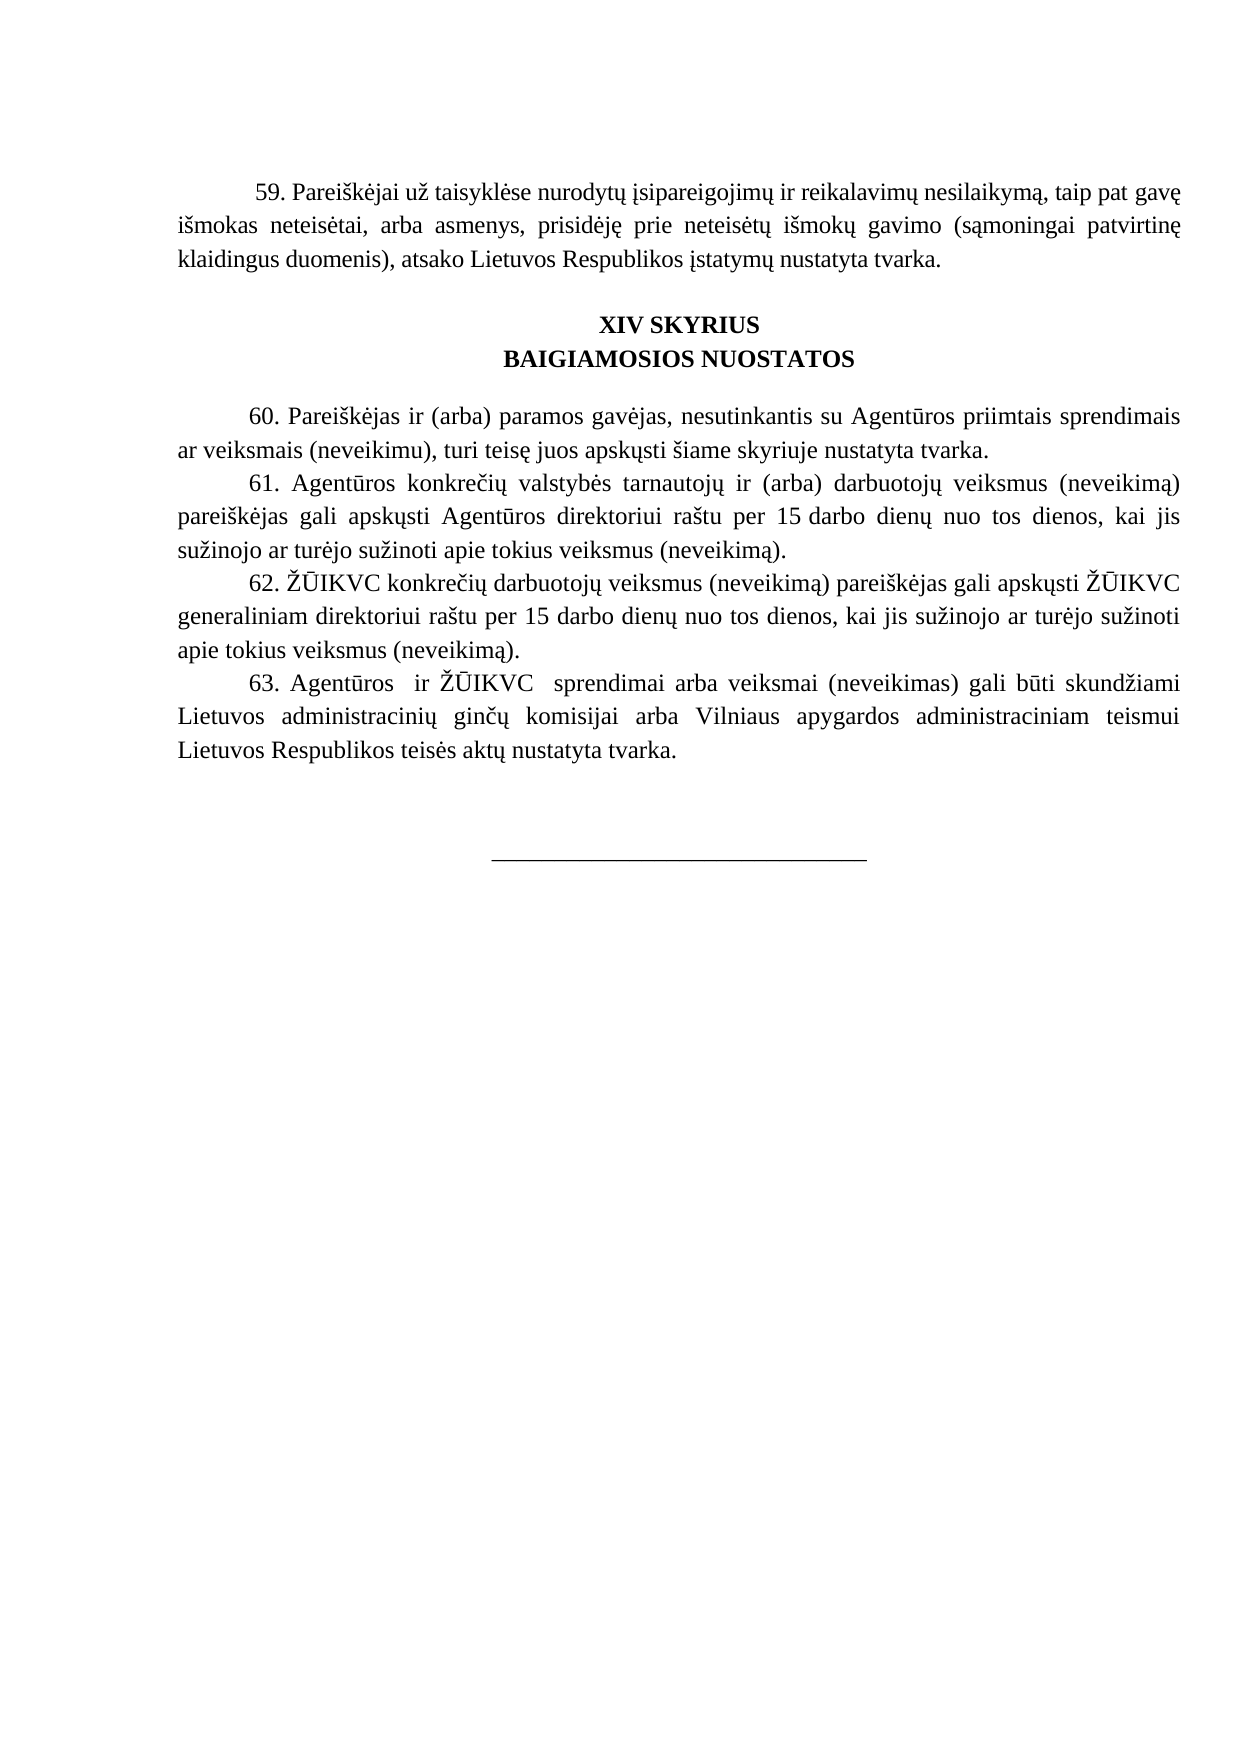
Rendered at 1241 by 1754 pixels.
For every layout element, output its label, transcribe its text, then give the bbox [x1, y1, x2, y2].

text 59. Pareiškėjai už taisyklėse nurodytų įsipareigojimų ir reikalavimų nesilaikymą, taip pat gavę išmokas neteisėtai, arba asmenys, prisidėję prie neteisėtų išmokų gavimo (sąmoningai patvirtinę klaidingus duomenis), atsako Lietuvos Respublikos įstatymų nustatyta tvarka. [177, 177, 1181, 273]
text 60. Pareiškėjas ir (arba) paramos gavėjas, nesutinkantis su Agentūros priimtais sprendimais ar veiksmais (neveikimu), turi teisę juos apskųsti šiame skyriuje nustatyta tvarka. [177, 401, 1181, 463]
text 62. ŽŪIKVC konkrečių darbuotojų veiksmus (neveikimą) pareiškėjas gali apskųsti ŽŪIKVC generaliniam direktoriui raštu per 15 darbo dienų nuo tos dienos, kai jis sužinojo ar turėjo sužinoti apie tokius veiksmus (neveikimą). [177, 568, 1181, 663]
text ______________________________ [177, 835, 1181, 863]
text 63. Agentūros ir ŽŪIKVC sprendimai arba veiksmai (neveikimas) gali būti skundžiami Lietuvos administracinių ginčų komisijai arba Vilniaus apygardos administraciniam teismui Lietuvos Respublikos teisės aktų nustatyta tvarka. [177, 668, 1181, 763]
text XIV SKYRIUS [177, 311, 1181, 339]
text 61. Agentūros konkrečių valstybės tarnautojų ir (arba) darbuotojų veiksmus (neveikimą) pareiškėjas gali apskųsti Agentūros direktoriui raštu per 15 darbo dienų nuo tos dienos, kai jis sužinojo ar turėjo sužinoti apie tokius veiksmus (neveikimą). [177, 468, 1181, 563]
text BAIGIAMOSIOS NUOSTATOS [177, 344, 1181, 373]
